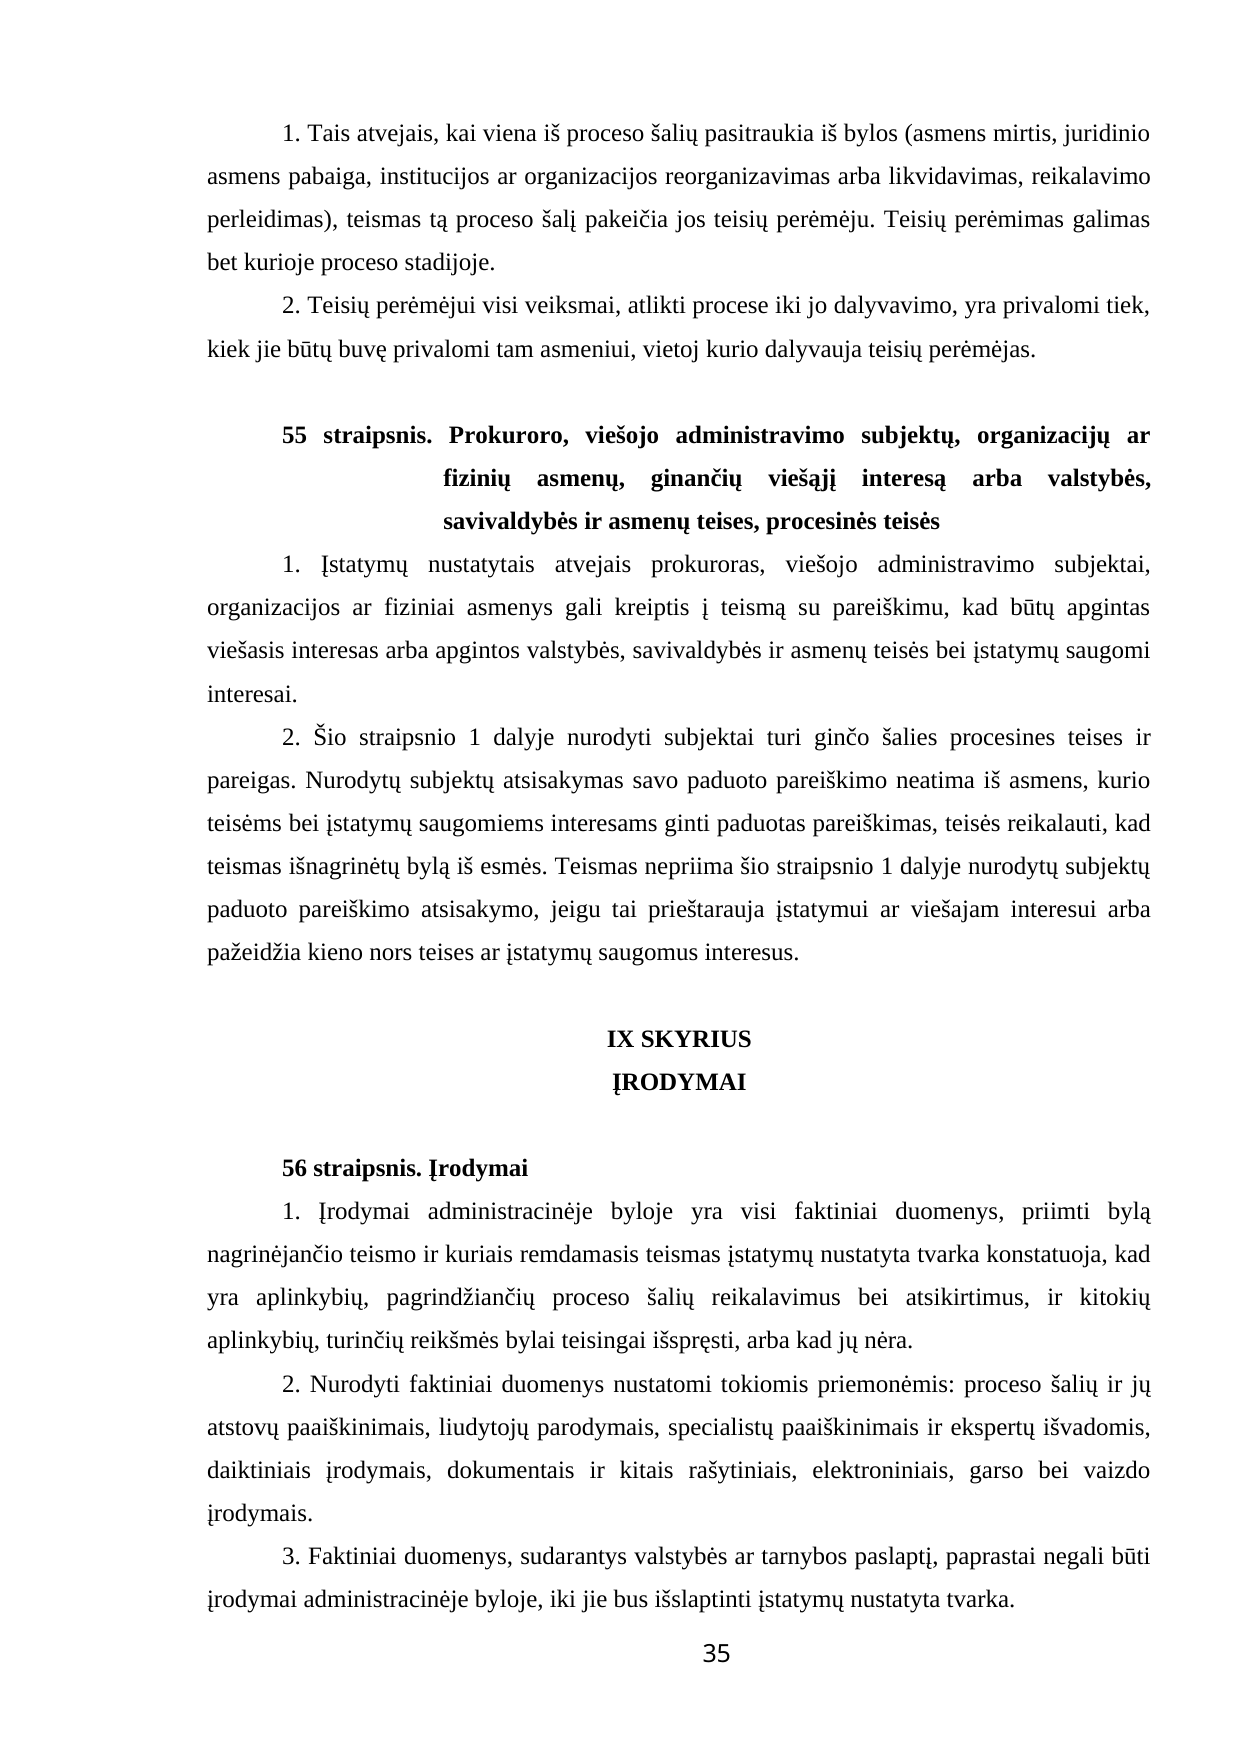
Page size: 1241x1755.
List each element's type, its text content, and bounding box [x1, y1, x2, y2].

text ĮRODYMAI [207, 1067, 1152, 1096]
text 2. Šio straipsnio 1 dalyje nurodyti subjektai turi ginčo šalies procesines teises ir pareigas. Nurodytų subjektų atsisakymas savo paduoto pareiškimo neatima iš asmens, kurio teisėms bei įstatymų saugomiems interesams ginti paduotas pareiškimas, teisės reikalauti, kad teismas išnagrinėtų bylą iš esmės. Teismas nepriima šio straipsnio 1 dalyje nurodytų subjektų paduoto pareiškimo atsisakymo, jeigu tai prieštarauja įstatymui ar viešajam interesui arba pažeidžia kieno nors teises ar įstatymų saugomus interesus. [207, 722, 1152, 966]
text 56 straipsnis. Įrodymai [207, 1153, 1152, 1182]
text 3. Faktiniai duomenys, sudarantys valstybės ar tarnybos paslaptį, paprastai negali būti įrodymai administracinėje byloje, iki jie bus išslaptinti įstatymų nustatyta tvarka. [207, 1541, 1152, 1613]
text 55 straipsnis. Prokuroro, viešojo administravimo subjektų, organizacijų ar fizinių asmenų, ginančių viešąjį interesą arba valstybės, savivaldybės ir asmenų teises, procesinės teisės [282, 420, 1152, 535]
text 1. Įrodymai administracinėje byloje yra visi faktiniai duomenys, priimti bylą nagrinėjančio teismo ir kuriais remdamasis teismas įstatymų nustatyta tvarka konstatuoja, kad yra aplinkybių, pagrindžiančių proceso šalių reikalavimus bei atsikirtimus, ir kitokių aplinkybių, turinčių reikšmės bylai teisingai išspręsti, arba kad jų nėra. [207, 1196, 1152, 1354]
text 2. Teisių perėmėjui visi veiksmai, atlikti procese iki jo dalyvavimo, yra privalomi tiek, kiek jie būtų buvę privalomi tam asmeniui, vietoj kurio dalyvauja teisių perėmėjas. [207, 291, 1152, 362]
text 1. Įstatymų nustatytais atvejais prokuroras, viešojo administravimo subjektai, organizacijos ar fiziniai asmenys gali kreiptis į teismą su pareiškimu, kad būtų apgintas viešasis interesas arba apgintos valstybės, savivaldybės ir asmenų teisės bei įstatymų saugomi interesai. [207, 549, 1152, 707]
text 1. Tais atvejais, kai viena iš proceso šalių pasitraukia iš bylos (asmens mirtis, juridinio asmens pabaiga, institucijos ar organizacijos reorganizavimas arba likvidavimas, reikalavimo perleidimas), teismas tą proceso šalį pakeičia jos teisių perėmėju. Teisių perėmimas galimas bet kurioje proceso stadijoje. [207, 118, 1152, 276]
text IX SKYRIUS [207, 1024, 1152, 1052]
text 2. Nurodyti faktiniai duomenys nustatomi tokiomis priemonėmis: proceso šalių ir jų atstovų paaiškinimais, liudytojų parodymais, specialistų paaiškinimais ir ekspertų išvadomis, daiktiniais įrodymais, dokumentais ir kitais rašytiniais, elektroniniais, garso bei vaizdo įrodymais. [207, 1369, 1152, 1527]
